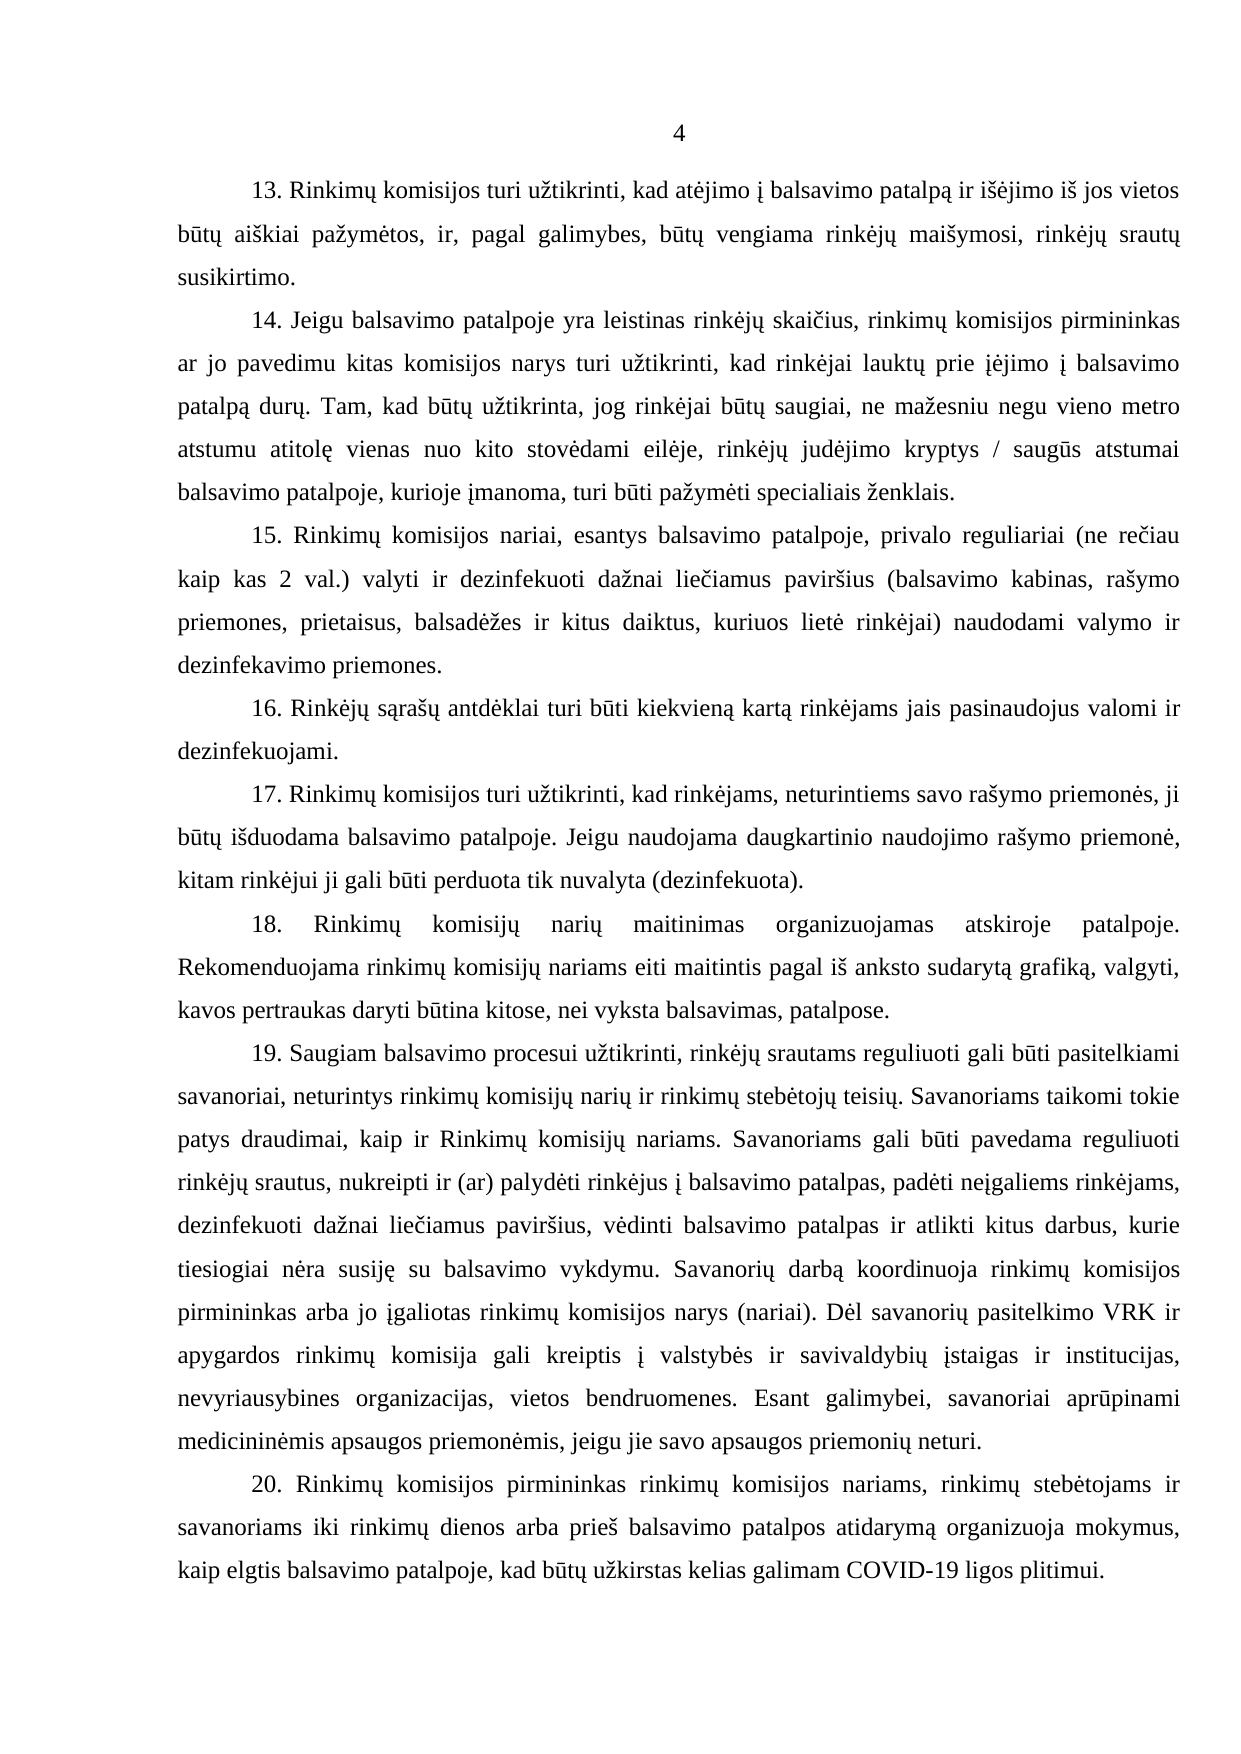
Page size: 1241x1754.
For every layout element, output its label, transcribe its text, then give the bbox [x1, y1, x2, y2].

text 13. Rinkimų komisijos turi užtikrinti, kad atėjimo į balsavimo patalpą ir išėjimo iš jos vietos būtų aiškiai pažymėtos, ir, pagal galimybes, būtų vengiama rinkėjų maišymosi, rinkėjų srautų susikirtimo. [177, 176, 1181, 291]
text 19. Saugiam balsavimo procesui užtikrinti, rinkėjų srautams reguliuoti gali būti pasitelkiami savanoriai, neturintys rinkimų komisijų narių ir rinkimų stebėtojų teisių. Savanoriams taikomi tokie patys draudimai, kaip ir Rinkimų komisijų nariams. Savanoriams gali būti pavedama reguliuoti rinkėjų srautus, nukreipti ir (ar) palydėti rinkėjus į balsavimo patalpas, padėti neįgaliems rinkėjams, dezinfekuoti dažnai liečiamus paviršius, vėdinti balsavimo patalpas ir atlikti kitus darbus, kurie tiesiogiai nėra susiję su balsavimo vykdymu. Savanorių darbą koordinuoja rinkimų komisijos pirmininkas arba jo įgaliotas rinkimų komisijos narys (nariai). Dėl savanorių pasitelkimo VRK ir apygardos rinkimų komisija gali kreiptis į valstybės ir savivaldybių įstaigas ir institucijas, nevyriausybines organizacijas, vietos bendruomenes. Esant galimybei, savanoriai aprūpinami medicininėmis apsaugos priemonėmis, jeigu jie savo apsaugos priemonių neturi. [177, 1038, 1181, 1455]
text 20. Rinkimų komisijos pirmininkas rinkimų komisijos nariams, rinkimų stebėtojams ir savanoriams iki rinkimų dienos arba prieš balsavimo patalpos atidarymą organizuoja mokymus, kaip elgtis balsavimo patalpoje, kad būtų užkirstas kelias galimam COVID-19 ligos plitimui. [177, 1469, 1181, 1584]
text 17. Rinkimų komisijos turi užtikrinti, kad rinkėjams, neturintiems savo rašymo priemonės, ji būtų išduodama balsavimo patalpoje. Jeigu naudojama daugkartinio naudojimo rašymo priemonė, kitam rinkėjui ji gali būti perduota tik nuvalyta (dezinfekuota). [177, 779, 1181, 894]
text 18. Rinkimų komisijų narių maitinimas organizuojamas atskiroje patalpoje. Rekomenduojama rinkimų komisijų nariams eiti maitintis pagal iš anksto sudarytą grafiką, valgyti, kavos pertraukas daryti būtina kitose, nei vyksta balsavimas, patalpose. [177, 909, 1181, 1024]
text 14. Jeigu balsavimo patalpoje yra leistinas rinkėjų skaičius, rinkimų komisijos pirmininkas ar jo pavedimu kitas komisijos narys turi užtikrinti, kad rinkėjai lauktų prie įėjimo į balsavimo patalpą durų. Tam, kad būtų užtikrinta, jog rinkėjai būtų saugiai, ne mažesniu negu vieno metro atstumu atitolę vienas nuo kito stovėdami eilėje, rinkėjų judėjimo kryptys / saugūs atstumai balsavimo patalpoje, kurioje įmanoma, turi būti pažymėti specialiais ženklais. [177, 305, 1181, 506]
text 15. Rinkimų komisijos nariai, esantys balsavimo patalpoje, privalo reguliariai (ne rečiau kaip kas 2 val.) valyti ir dezinfekuoti dažnai liečiamus paviršius (balsavimo kabinas, rašymo priemones, prietaisus, balsadėžes ir kitus daiktus, kuriuos lietė rinkėjai) naudodami valymo ir dezinfekavimo priemones. [177, 521, 1181, 679]
text 16. Rinkėjų sąrašų antdėklai turi būti kiekvieną kartą rinkėjams jais pasinaudojus valomi ir dezinfekuojami. [177, 693, 1181, 765]
